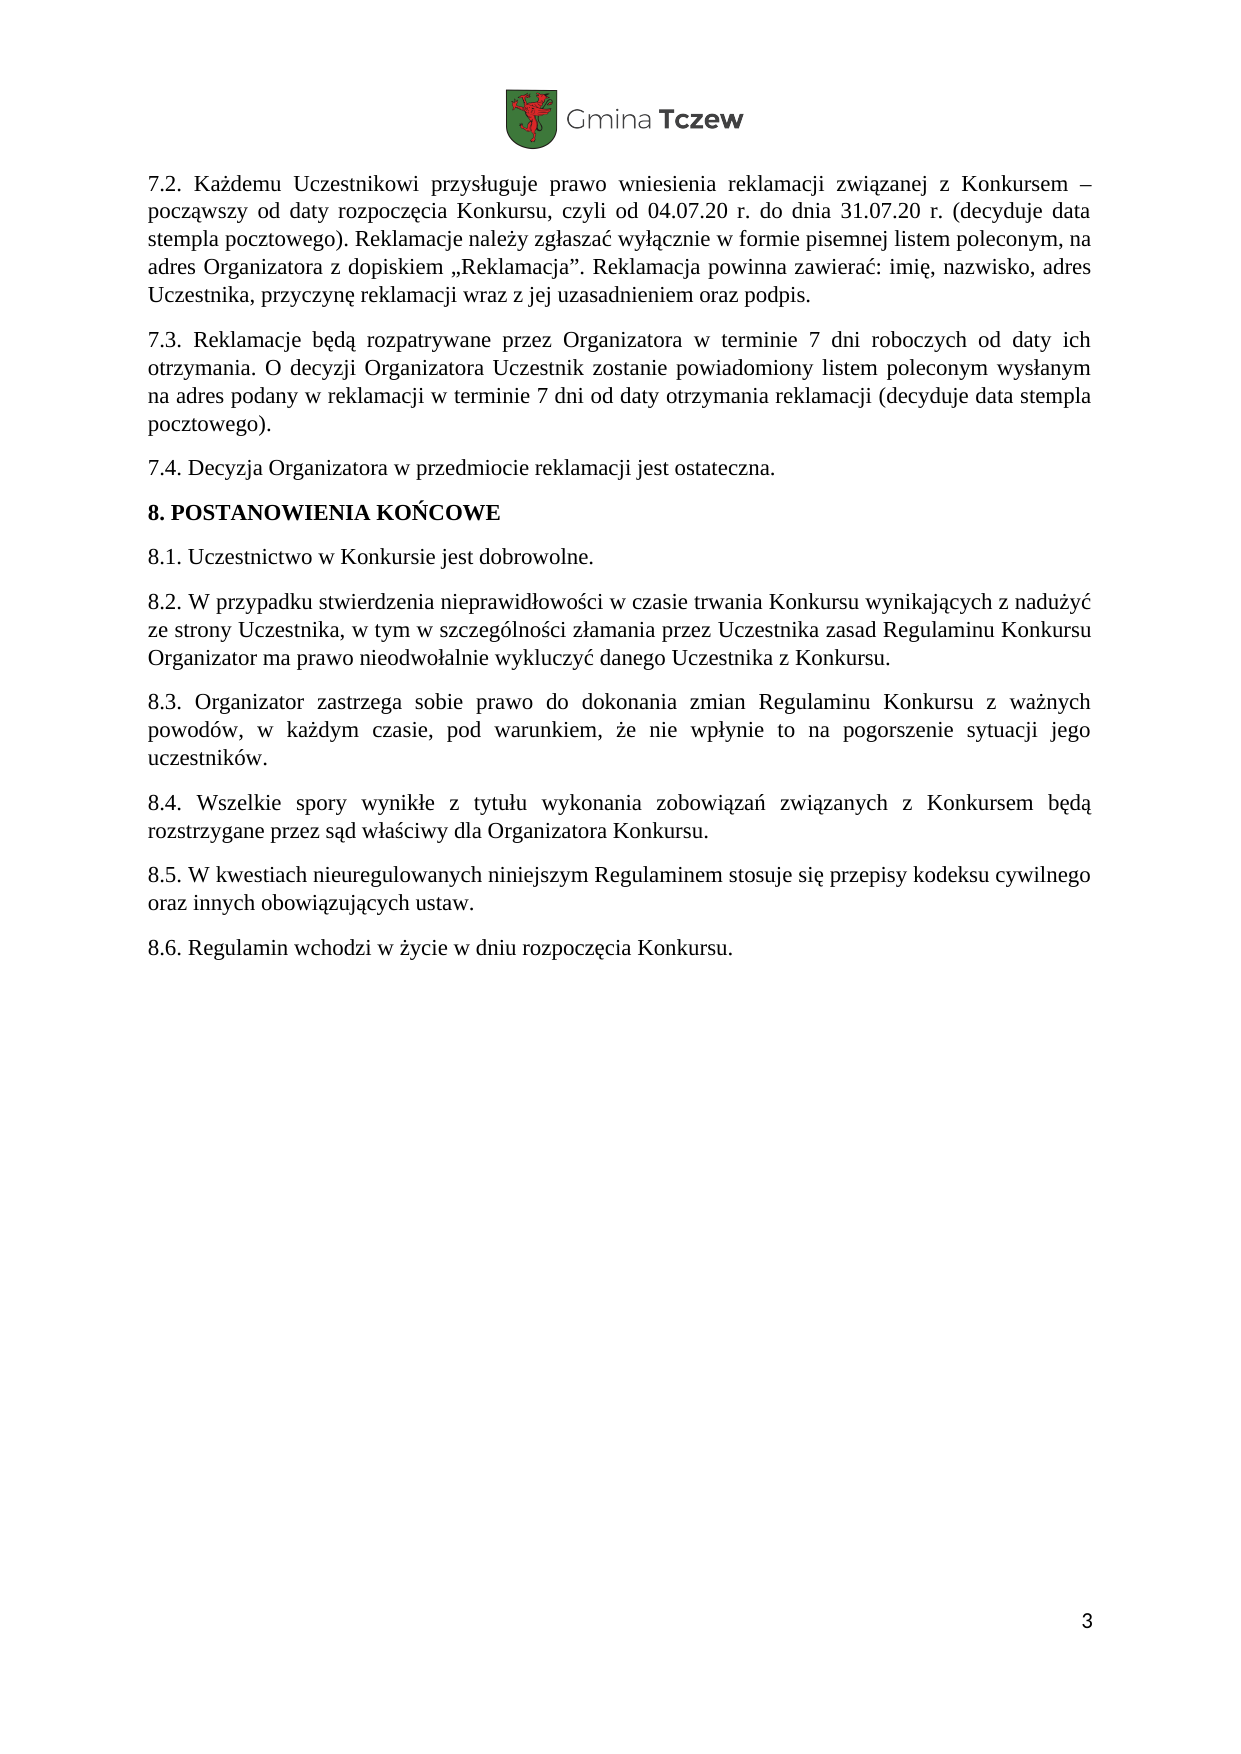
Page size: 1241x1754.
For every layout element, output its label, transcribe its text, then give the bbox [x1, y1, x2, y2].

text 8.5. W kwestiach nieuregulowanych niniejszym Regulaminem stosuje się przepisy kodeksu cywilnego oraz innych obowiązujących ustaw. [148, 861, 1093, 916]
text 7.2. Każdemu Uczestnikowi przysługuje prawo wniesienia reklamacji związanej z Konkursem – począwszy od daty rozpoczęcia Konkursu, czyli od 04.07.20 r. do dnia 31.07.20 r. (decyduje data stempla pocztowego). Reklamacje należy zgłaszać wyłącznie w formie pisemnej listem poleconym, na adres Organizatora z dopiskiem „Reklamacja”. Reklamacja powinna zawierać: imię, nazwisko, adres Uczestnika, przyczynę reklamacji wraz z jej uzasadnieniem oraz podpis. [148, 170, 1093, 308]
text 7.3. Reklamacje będą rozpatrywane przez Organizatora w terminie 7 dni roboczych od daty ich otrzymania. O decyzji Organizatora Uczestnik zostanie powiadomiony listem poleconym wysłanym na adres podany w reklamacji w terminie 7 dni od daty otrzymania reklamacji (decyduje data stempla pocztowego). [148, 326, 1093, 436]
text 8.1. Uczestnictwo w Konkursie jest dobrowolne. [148, 543, 1093, 570]
picture [480, 75, 760, 169]
text 8.6. Regulamin wchodzi w życie w dniu rozpoczęcia Konkursu. [148, 934, 1093, 960]
text 8.4. Wszelkie spory wynikłe z tytułu wykonania zobowiązań związanych z Konkursem będą rozstrzygane przez sąd właściwy dla Organizatora Konkursu. [148, 789, 1093, 843]
text 8. POSTANOWIENIA KOŃCOWE [148, 499, 1093, 525]
text 8.3. Organizator zastrzega sobie prawo do dokonania zmian Regulaminu Konkursu z ważnych powodów, w każdym czasie, pod warunkiem, że nie wpłynie to na pogorszenie sytuacji jego uczestników. [148, 688, 1093, 771]
text 8.2. W przypadku stwierdzenia nieprawidłowości w czasie trwania Konkursu wynikających z nadużyć ze strony Uczestnika, w tym w szczególności złamania przez Uczestnika zasad Regulaminu Konkursu Organizator ma prawo nieodwołalnie wykluczyć danego Uczestnika z Konkursu. [148, 588, 1093, 670]
text 7.4. Decyzja Organizatora w przedmiocie reklamacji jest ostateczna. [148, 454, 1093, 481]
